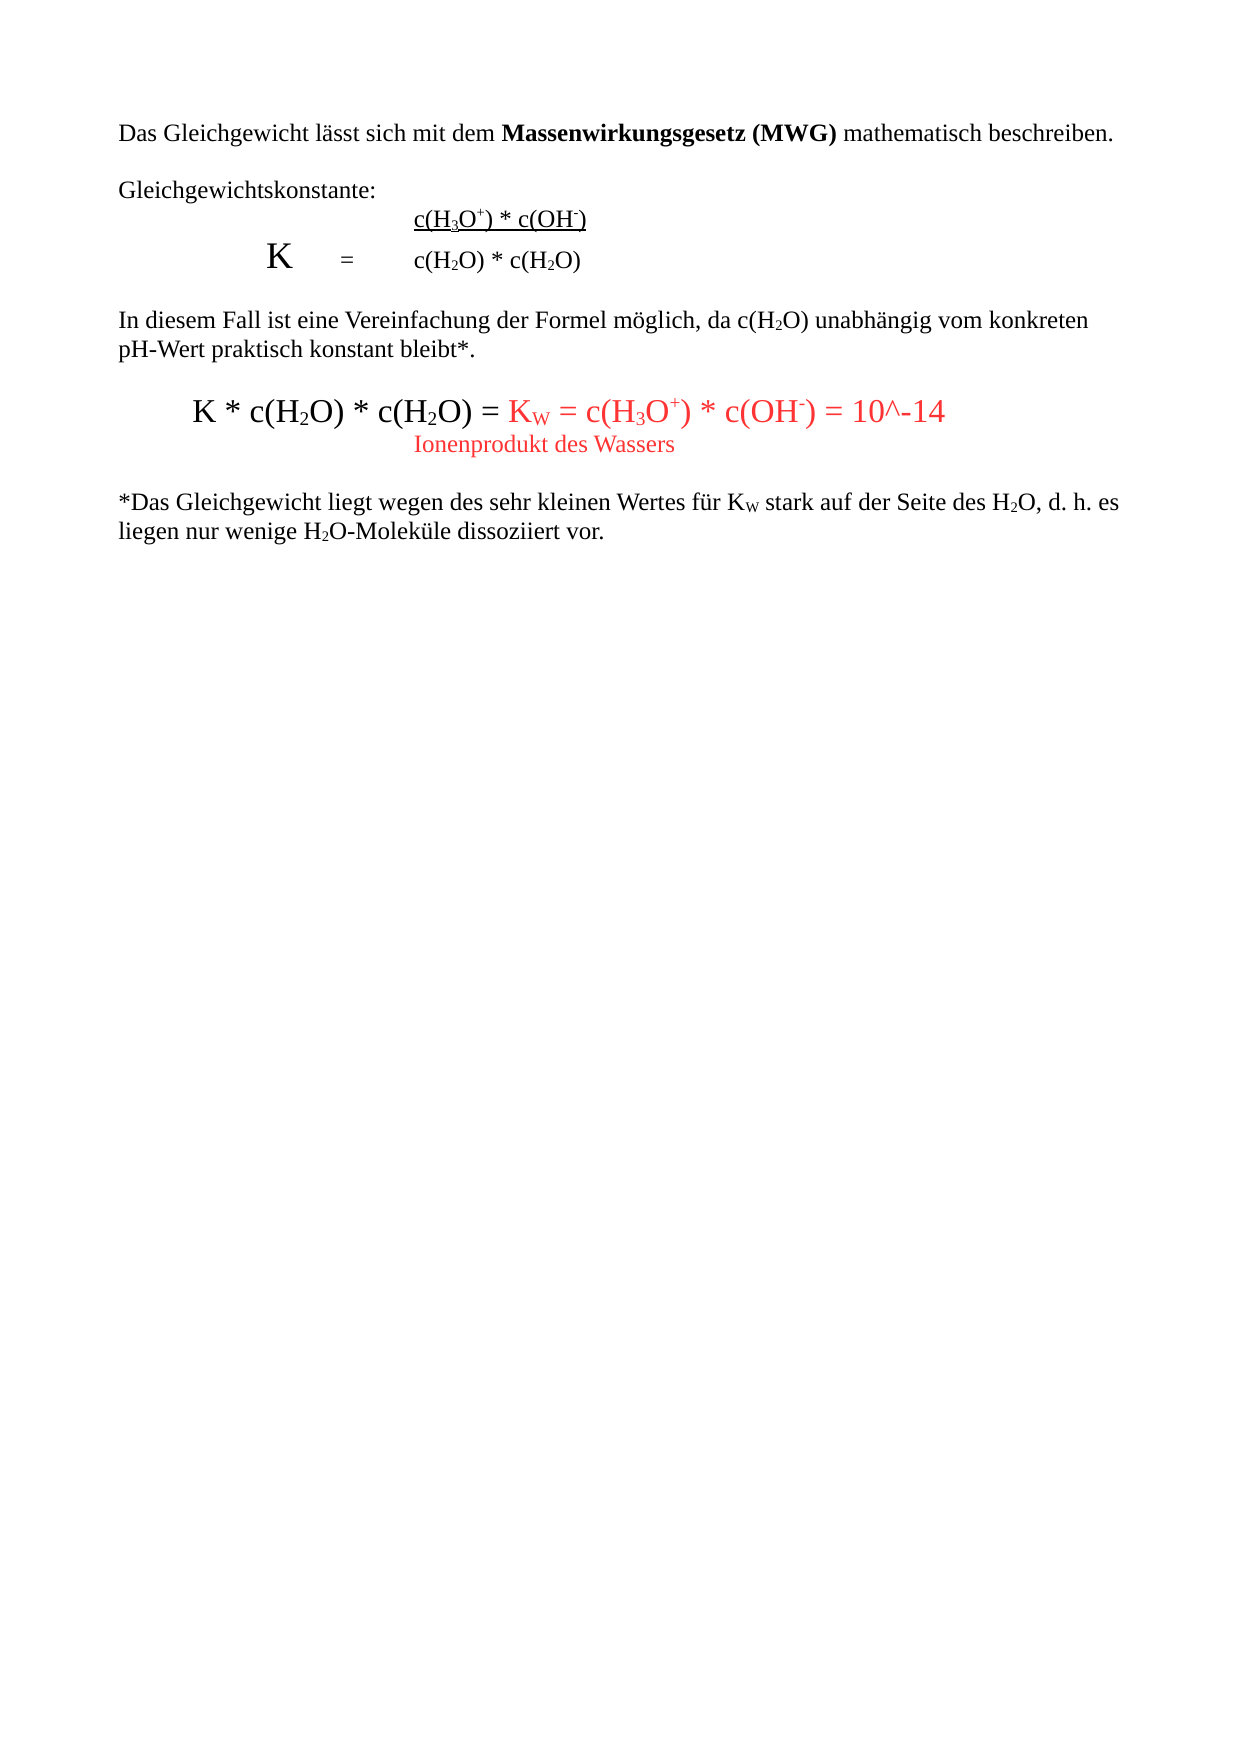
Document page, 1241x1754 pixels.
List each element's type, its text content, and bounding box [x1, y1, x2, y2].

text K = c(H2O) * c(H2O) [118, 233, 1122, 276]
text c(H3O+) * c(OH-) [118, 204, 1122, 233]
text Ionenprodukt des Wassers [118, 429, 1122, 458]
text Das Gleichgewicht lässt sich mit dem Massenwirkungsgesetz (MWG) mathematisch beschreiben. [118, 118, 1122, 147]
text K * c(H2O) * c(H2O) = KW = c(H3O+) * c(OH-) = 10^-14 [118, 391, 1122, 429]
text In diesem Fall ist eine Vereinfachung der Formel möglich, da c(H2O) unabhängig vom konkreten pH-Wert praktisch konstant bleibt*. [118, 305, 1122, 362]
text *Das Gleichgewicht liegt wegen des sehr kleinen Wertes für KW stark auf der Seite des H2O, d. h. es liegen nur wenige H2O-Moleküle dissoziiert vor. [118, 487, 1122, 544]
text Gleichgewichtskonstante: [118, 176, 1122, 204]
